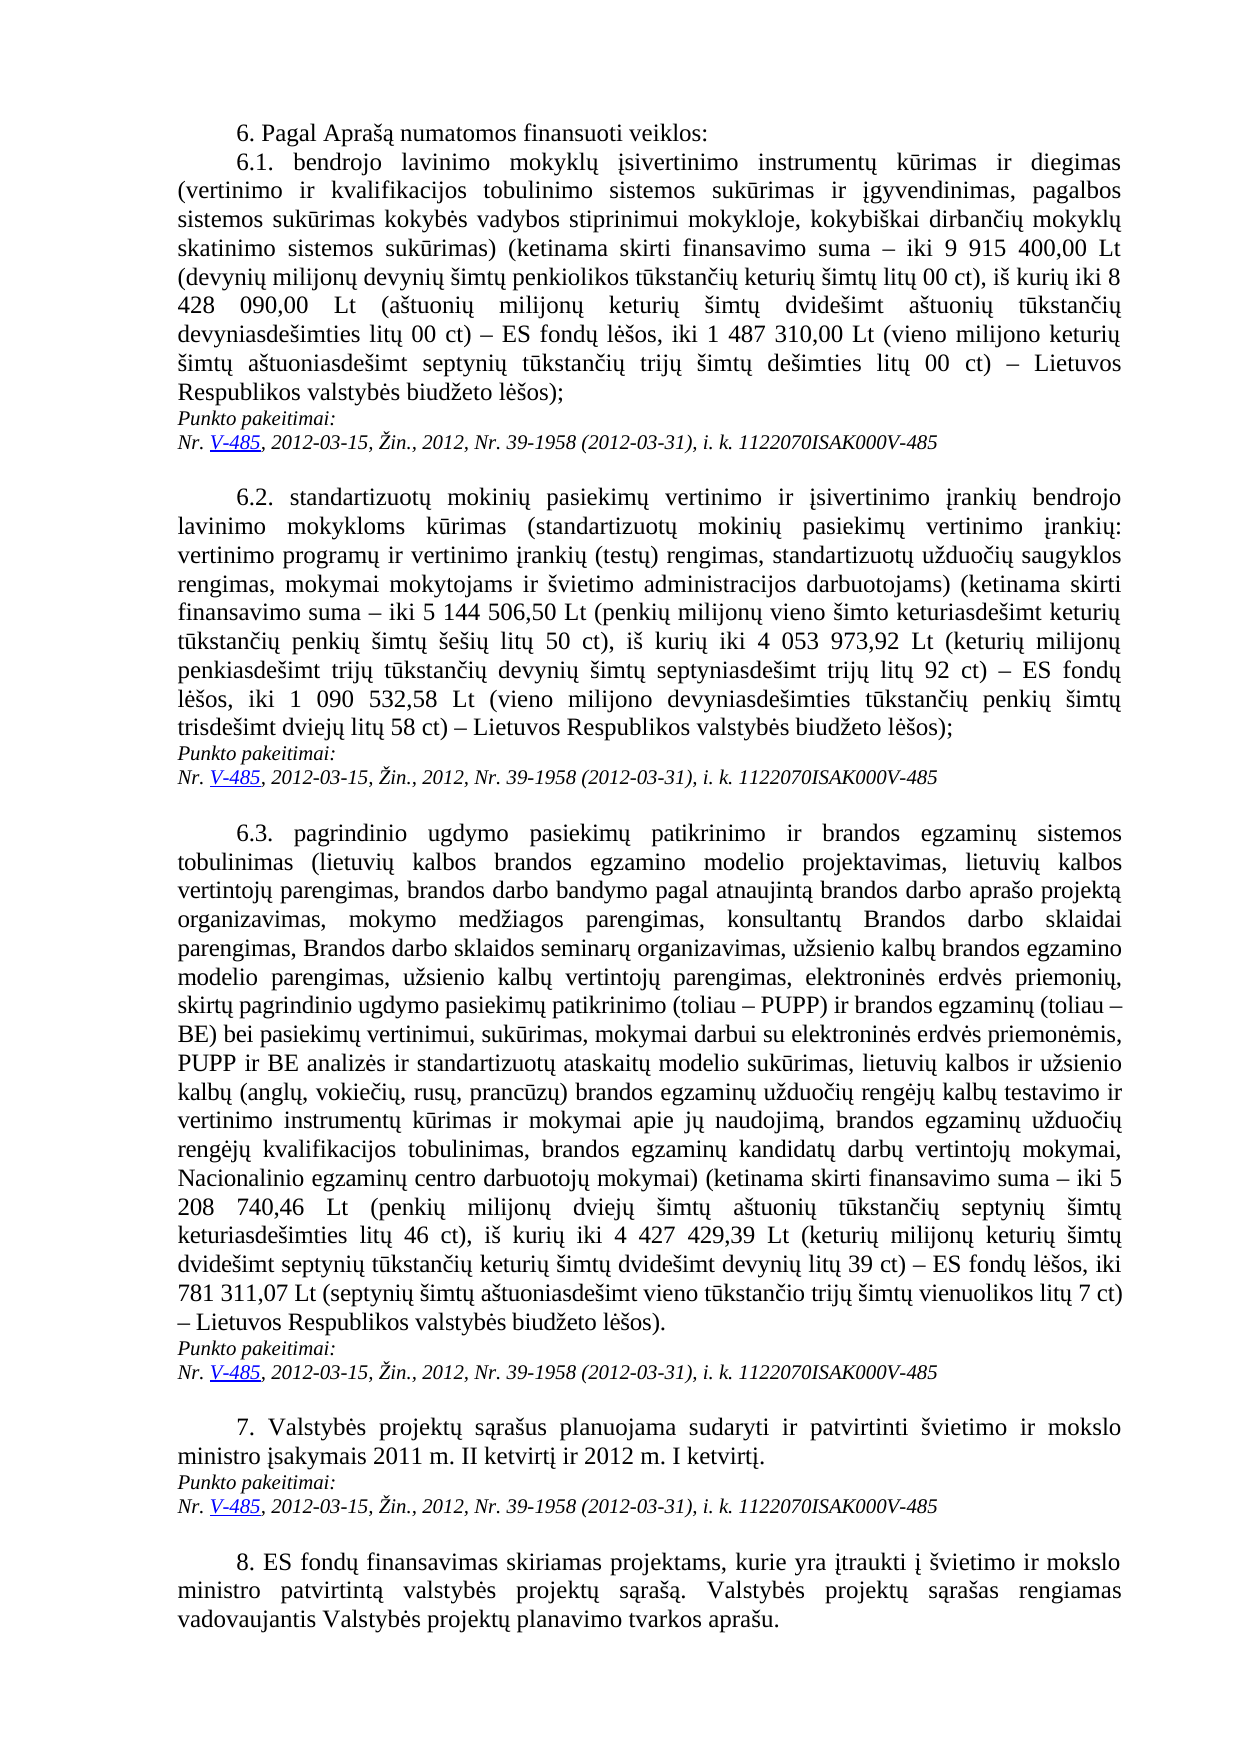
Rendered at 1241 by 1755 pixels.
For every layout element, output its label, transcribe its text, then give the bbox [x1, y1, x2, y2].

text 6.2. standartizuotų mokinių pasiekimų vertinimo ir įsivertinimo įrankių bendrojo lavinimo mokykloms kūrimas (standartizuotų mokinių pasiekimų vertinimo įrankių: vertinimo programų ir vertinimo įrankių (testų) rengimas, standartizuotų užduočių saugyklos rengimas, mokymai mokytojams ir švietimo administracijos darbuotojams) (ketinama skirti finansavimo suma – iki 5 144 506,50 Lt (penkių milijonų vieno šimto keturiasdešimt keturių tūkstančių penkių šimtų šešių litų 50 ct), iš kurių iki 4 053 973,92 Lt (keturių milijonų penkiasdešimt trijų tūkstančių devynių šimtų septyniasdešimt trijų litų 92 ct) – ES fondų lėšos, iki 1 090 532,58 Lt (vieno milijono devyniasdešimties tūkstančių penkių šimtų trisdešimt dviejų litų 58 ct) – Lietuvos Respublikos valstybės biudžeto lėšos); [177, 482, 1122, 741]
text Punkto pakeitimai: [177, 741, 1122, 765]
text Nr. V-485, 2012-03-15, Žin., 2012, Nr. 39-1958 (2012-03-31), i. k. 1122070ISAK000V-485 [177, 765, 1122, 789]
text 8. ES fondų finansavimas skiriamas projektams, kurie yra įtraukti į švietimo ir mokslo ministro patvirtintą valstybės projektų sąrašą. Valstybės projektų sąrašas rengiamas vadovaujantis Valstybės projektų planavimo tvarkos aprašu. [177, 1547, 1122, 1633]
text Nr. V-485, 2012-03-15, Žin., 2012, Nr. 39-1958 (2012-03-31), i. k. 1122070ISAK000V-485 [177, 1360, 1122, 1384]
text Punkto pakeitimai: [177, 406, 1122, 430]
text Nr. V-485, 2012-03-15, Žin., 2012, Nr. 39-1958 (2012-03-31), i. k. 1122070ISAK000V-485 [177, 430, 1122, 454]
text 6.1. bendrojo lavinimo mokyklų įsivertinimo instrumentų kūrimas ir diegimas (vertinimo ir kvalifikacijos tobulinimo sistemos sukūrimas ir įgyvendinimas, pagalbos sistemos sukūrimas kokybės vadybos stiprinimui mokykloje, kokybiškai dirbančių mokyklų skatinimo sistemos sukūrimas) (ketinama skirti finansavimo suma – iki 9 915 400,00 Lt (devynių milijonų devynių šimtų penkiolikos tūkstančių keturių šimtų litų 00 ct), iš kurių iki 8 428 090,00 Lt (aštuonių milijonų keturių šimtų dvidešimt aštuonių tūkstančių devyniasdešimties litų 00 ct) – ES fondų lėšos, iki 1 487 310,00 Lt (vieno milijono keturių šimtų aštuoniasdešimt septynių tūkstančių trijų šimtų dešimties litų 00 ct) – Lietuvos Respublikos valstybės biudžeto lėšos); [177, 147, 1122, 406]
text Nr. V-485, 2012-03-15, Žin., 2012, Nr. 39-1958 (2012-03-31), i. k. 1122070ISAK000V-485 [177, 1494, 1122, 1518]
text 6. Pagal Aprašą numatomos finansuoti veiklos: [177, 118, 1122, 147]
text Punkto pakeitimai: [177, 1336, 1122, 1360]
text 6.3. pagrindinio ugdymo pasiekimų patikrinimo ir brandos egzaminų sistemos tobulinimas (lietuvių kalbos brandos egzamino modelio projektavimas, lietuvių kalbos vertintojų parengimas, brandos darbo bandymo pagal atnaujintą brandos darbo aprašo projektą organizavimas, mokymo medžiagos parengimas, konsultantų Brandos darbo sklaidai parengimas, Brandos darbo sklaidos seminarų organizavimas, užsienio kalbų brandos egzamino modelio parengimas, užsienio kalbų vertintojų parengimas, elektroninės erdvės priemonių, skirtų pagrindinio ugdymo pasiekimų patikrinimo (toliau – PUPP) ir brandos egzaminų (toliau – BE) bei pasiekimų vertinimui, sukūrimas, mokymai darbui su elektroninės erdvės priemonėmis, PUPP ir BE analizės ir standartizuotų ataskaitų modelio sukūrimas, lietuvių kalbos ir užsienio kalbų (anglų, vokiečių, rusų, prancūzų) brandos egzaminų užduočių rengėjų kalbų testavimo ir vertinimo instrumentų kūrimas ir mokymai apie jų naudojimą, brandos egzaminų užduočių rengėjų kvalifikacijos tobulinimas, brandos egzaminų kandidatų darbų vertintojų mokymai, Nacionalinio egzaminų centro darbuotojų mokymai) (ketinama skirti finansavimo suma – iki 5 208 740,46 Lt (penkių milijonų dviejų šimtų aštuonių tūkstančių septynių šimtų keturiasdešimties litų 46 ct), iš kurių iki 4 427 429,39 Lt (keturių milijonų keturių šimtų dvidešimt septynių tūkstančių keturių šimtų dvidešimt devynių litų 39 ct) – ES fondų lėšos, iki 781 311,07 Lt (septynių šimtų aštuoniasdešimt vieno tūkstančio trijų šimtų vienuolikos litų 7 ct) – Lietuvos Respublikos valstybės biudžeto lėšos). [177, 818, 1122, 1336]
text Punkto pakeitimai: [177, 1470, 1122, 1494]
text 7. Valstybės projektų sąrašus planuojama sudaryti ir patvirtinti švietimo ir mokslo ministro įsakymais 2011 m. II ketvirtį ir 2012 m. I ketvirtį. [177, 1412, 1122, 1470]
